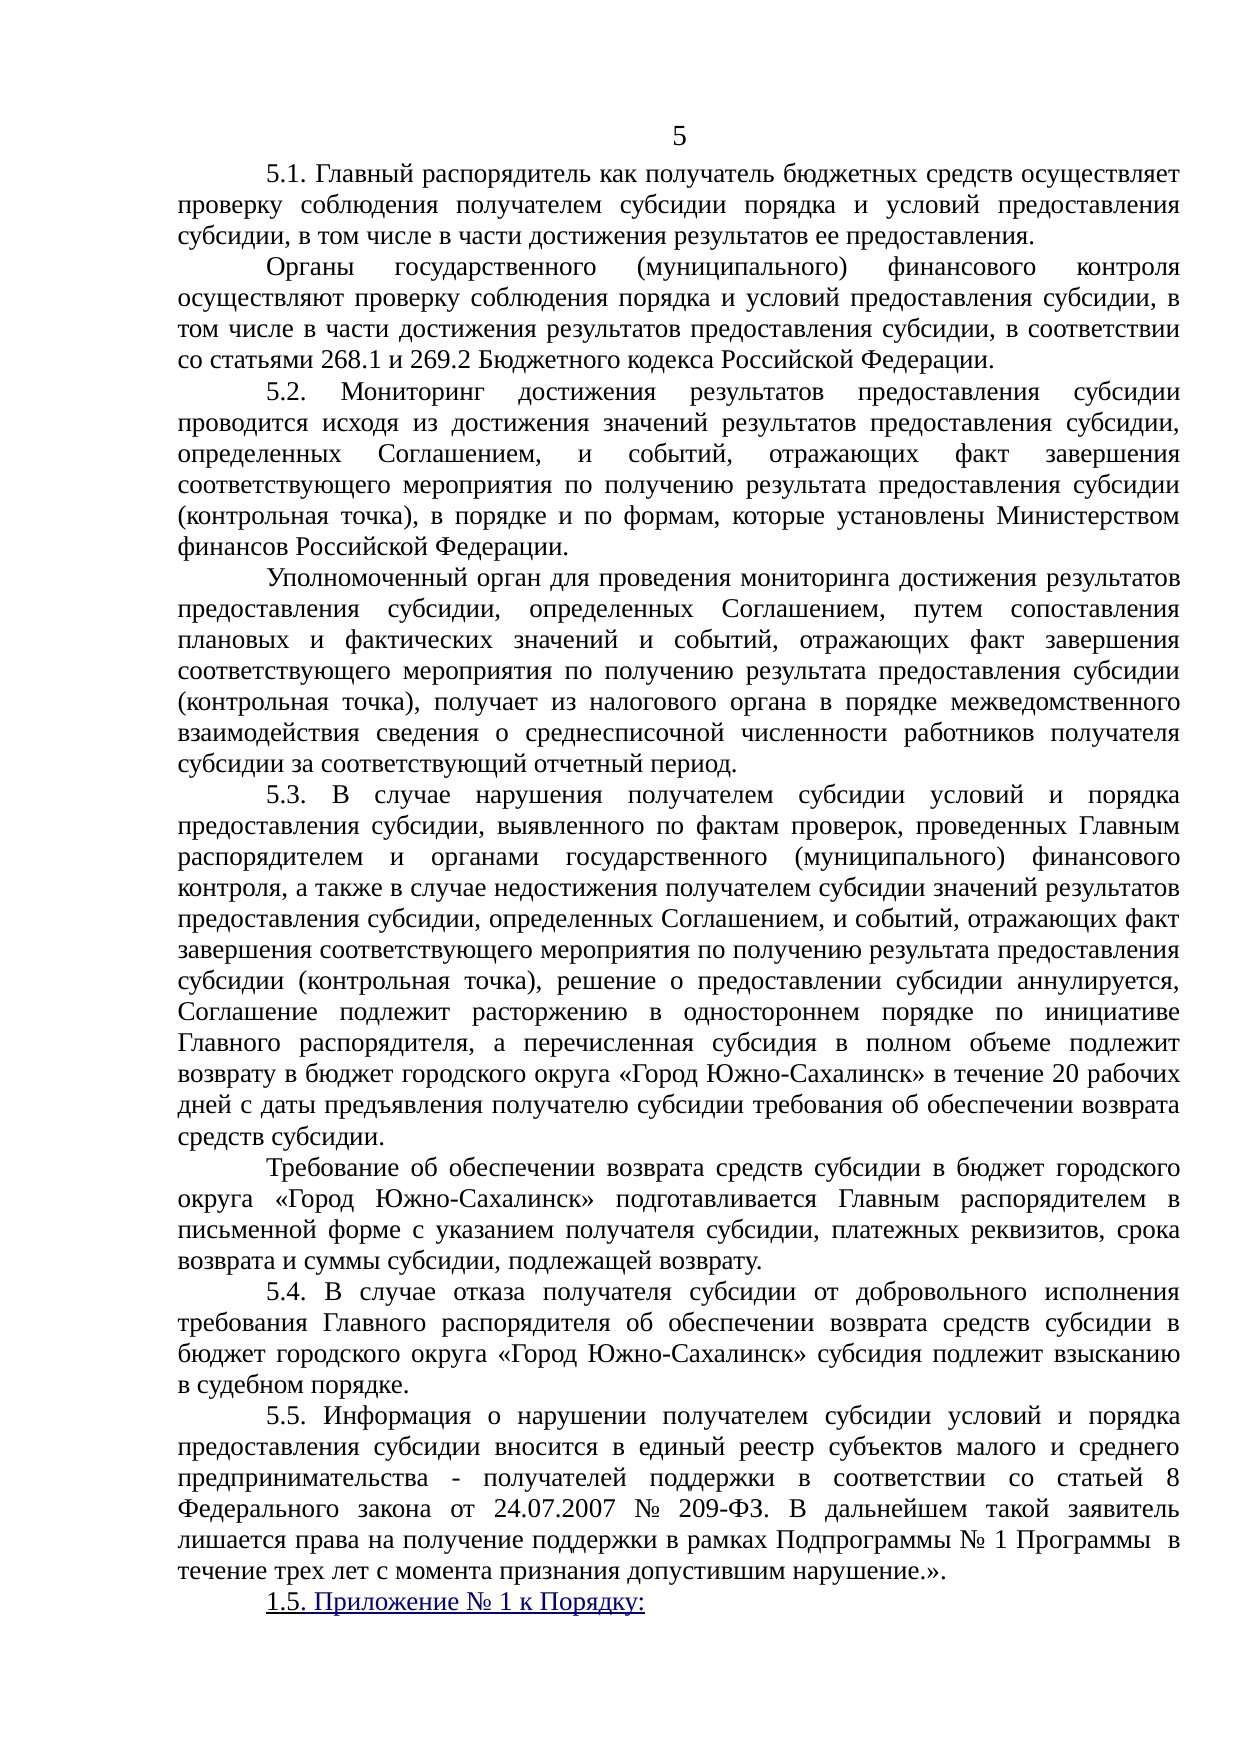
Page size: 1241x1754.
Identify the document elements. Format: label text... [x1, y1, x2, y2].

text Уполномоченный орган для проведения мониторинга достижения результатов предоставления субсидии, определенных Соглашением, путем сопоставления плановых и фактических значений и событий, отражающих факт завершения соответствующего мероприятия по получению результата предоставления субсидии (контрольная точка), получает из налогового органа в порядке межведомственного взаимодействия сведения о среднесписочной численности работников получателя субсидии за соответствующий отчетный период. [177, 561, 1181, 778]
text 5.3. В случае нарушения получателем субсидии условий и порядка предоставления субсидии, выявленного по фактам проверок, проведенных Главным распорядителем и органами государственного (муниципального) финансового контроля, а также в случае недостижения получателем субсидии значений результатов предоставления субсидии, определенных Соглашением, и событий, отражающих факт завершения соответствующего мероприятия по получению результата предоставления субсидии (контрольная точка), решение о предоставлении субсидии аннулируется, Соглашение подлежит расторжению в одностороннем порядке по инициативе Главного распорядителя, а перечисленная субсидия в полном объеме подлежит возврату в бюджет городского округа «Город Южно-Сахалинск» в течение 20 рабочих дней с даты предъявления получателю субсидии требования об обеспечении возврата средств субсидии. [177, 778, 1181, 1151]
text 5.1. Главный распорядитель как получатель бюджетных средств осуществляет проверку соблюдения получателем субсидии порядка и условий предоставления субсидии, в том числе в части достижения результатов ее предоставления. [177, 158, 1181, 251]
text 5.5. Информация о нарушении получателем субсидии условий и порядка предоставления субсидии вносится в единый реестр субъектов малого и среднего предпринимательства - получателей поддержки в соответствии со статьей 8 Федерального закона от 24.07.2007 № 209-ФЗ. В дальнейшем такой заявитель лишается права на получение поддержки в рамках Подпрограммы № 1 Программы в течение трех лет с момента признания допустившим нарушение.». [177, 1399, 1181, 1586]
text 1.5. Приложение № 1 к Порядку: [177, 1586, 1181, 1617]
text Требование об обеспечении возврата средств субсидии в бюджет городского округа «Город Южно-Сахалинск» подготавливается Главным распорядителем в письменной форме с указанием получателя субсидии, платежных реквизитов, срока возврата и суммы субсидии, подлежащей возврату. [177, 1151, 1181, 1275]
text 5.2. Мониторинг достижения результатов предоставления субсидии проводится исходя из достижения значений результатов предоставления субсидии, определенных Соглашением, и событий, отражающих факт завершения соответствующего мероприятия по получению результата предоставления субсидии (контрольная точка), в порядке и по формам, которые установлены Министерством финансов Российской Федерации. [177, 375, 1181, 561]
text Органы государственного (муниципального) финансового контроля осуществляют проверку соблюдения порядка и условий предоставления субсидии, в том числе в части достижения результатов предоставления субсидии, в соответствии со статьями 268.1 и 269.2 Бюджетного кодекса Российской Федерации. [177, 251, 1181, 375]
text 5.4. В случае отказа получателя субсидии от добровольного исполнения требования Главного распорядителя об обеспечении возврата средств субсидии в бюджет городского округа «Город Южно-Сахалинск» субсидия подлежит взысканию в судебном порядке. [177, 1275, 1181, 1399]
